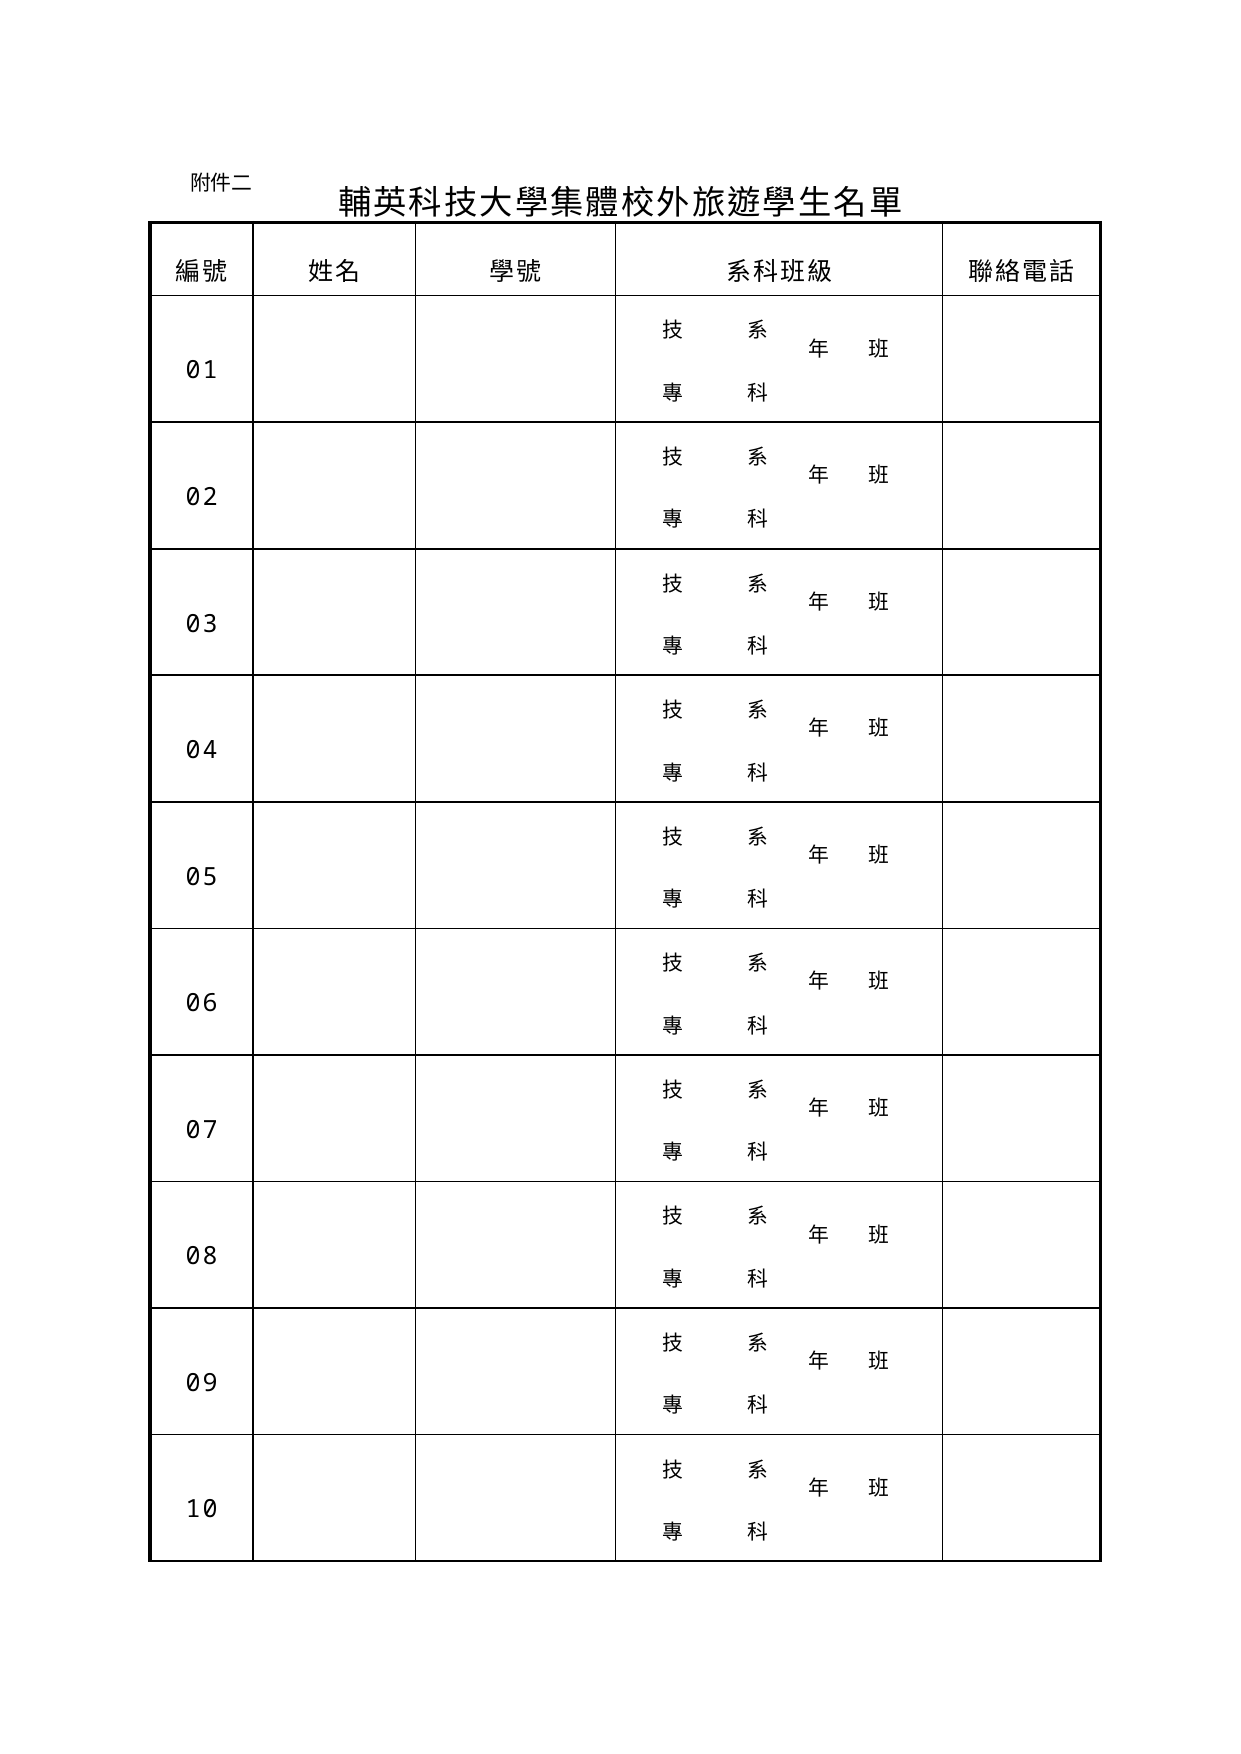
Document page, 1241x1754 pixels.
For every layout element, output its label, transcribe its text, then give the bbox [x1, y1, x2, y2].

table_cell 05 [152, 803, 252, 927]
table_cell 技 系 年 班 專 科 [616, 423, 942, 548]
table_cell [416, 550, 615, 674]
table_cell 技 系 年 班 專 科 [616, 676, 942, 801]
table_cell [943, 296, 1099, 421]
table_cell 09 [152, 1309, 252, 1434]
table_header 編號 [152, 224, 252, 295]
table_cell 技 系 年 班 專 科 [616, 550, 942, 674]
table_cell 技 系 年 班 專 科 [616, 1056, 942, 1181]
table_cell [254, 550, 415, 674]
table_cell [943, 1056, 1099, 1181]
table_cell [254, 676, 415, 801]
table_cell 01 [152, 296, 252, 421]
table_cell [943, 550, 1099, 674]
table_cell [416, 1309, 615, 1434]
table_cell [254, 1182, 415, 1307]
table_cell 06 [152, 929, 252, 1054]
table_cell [254, 296, 415, 421]
table_cell [943, 1435, 1099, 1560]
table_cell 技 系 年 班 專 科 [616, 296, 942, 421]
table_cell [416, 423, 615, 548]
table_cell [416, 1435, 615, 1560]
table_cell [254, 1309, 415, 1434]
table_cell 08 [152, 1182, 252, 1307]
table_cell [943, 1309, 1099, 1434]
table_cell [416, 1182, 615, 1307]
table_cell [254, 1056, 415, 1181]
table_header 姓名 [254, 224, 415, 295]
table_cell [416, 676, 615, 801]
table_cell 技 系 年 班 專 科 [616, 803, 942, 927]
table_cell 04 [152, 676, 252, 801]
table_cell [943, 929, 1099, 1054]
table_cell 07 [152, 1056, 252, 1181]
table_cell [416, 803, 615, 927]
text 輔英科技大學集體校外旅遊學生名單 [150, 158, 1090, 221]
table_cell 02 [152, 423, 252, 548]
table_cell [943, 1182, 1099, 1307]
table_cell [254, 423, 415, 548]
table_cell [943, 676, 1099, 801]
table_cell 03 [152, 550, 252, 674]
table_cell [943, 423, 1099, 548]
table_cell 10 [152, 1435, 252, 1560]
table_cell 技 系 年 班 專 科 [616, 1182, 942, 1307]
table_cell [254, 803, 415, 927]
table_cell 技 系 年 班 專 科 [616, 929, 942, 1054]
table_cell [254, 929, 415, 1054]
table_cell 技 系 年 班 專 科 [616, 1435, 942, 1560]
table_header 系科班級 [616, 224, 942, 295]
table_cell [416, 929, 615, 1054]
table_header 學號 [416, 224, 615, 295]
table_cell [416, 1056, 615, 1181]
table_header 聯絡電話 [943, 224, 1099, 295]
table_cell [416, 296, 615, 421]
table_cell 技 系 年 班 專 科 [616, 1309, 942, 1434]
table_cell [254, 1435, 415, 1560]
table_cell [943, 803, 1099, 927]
